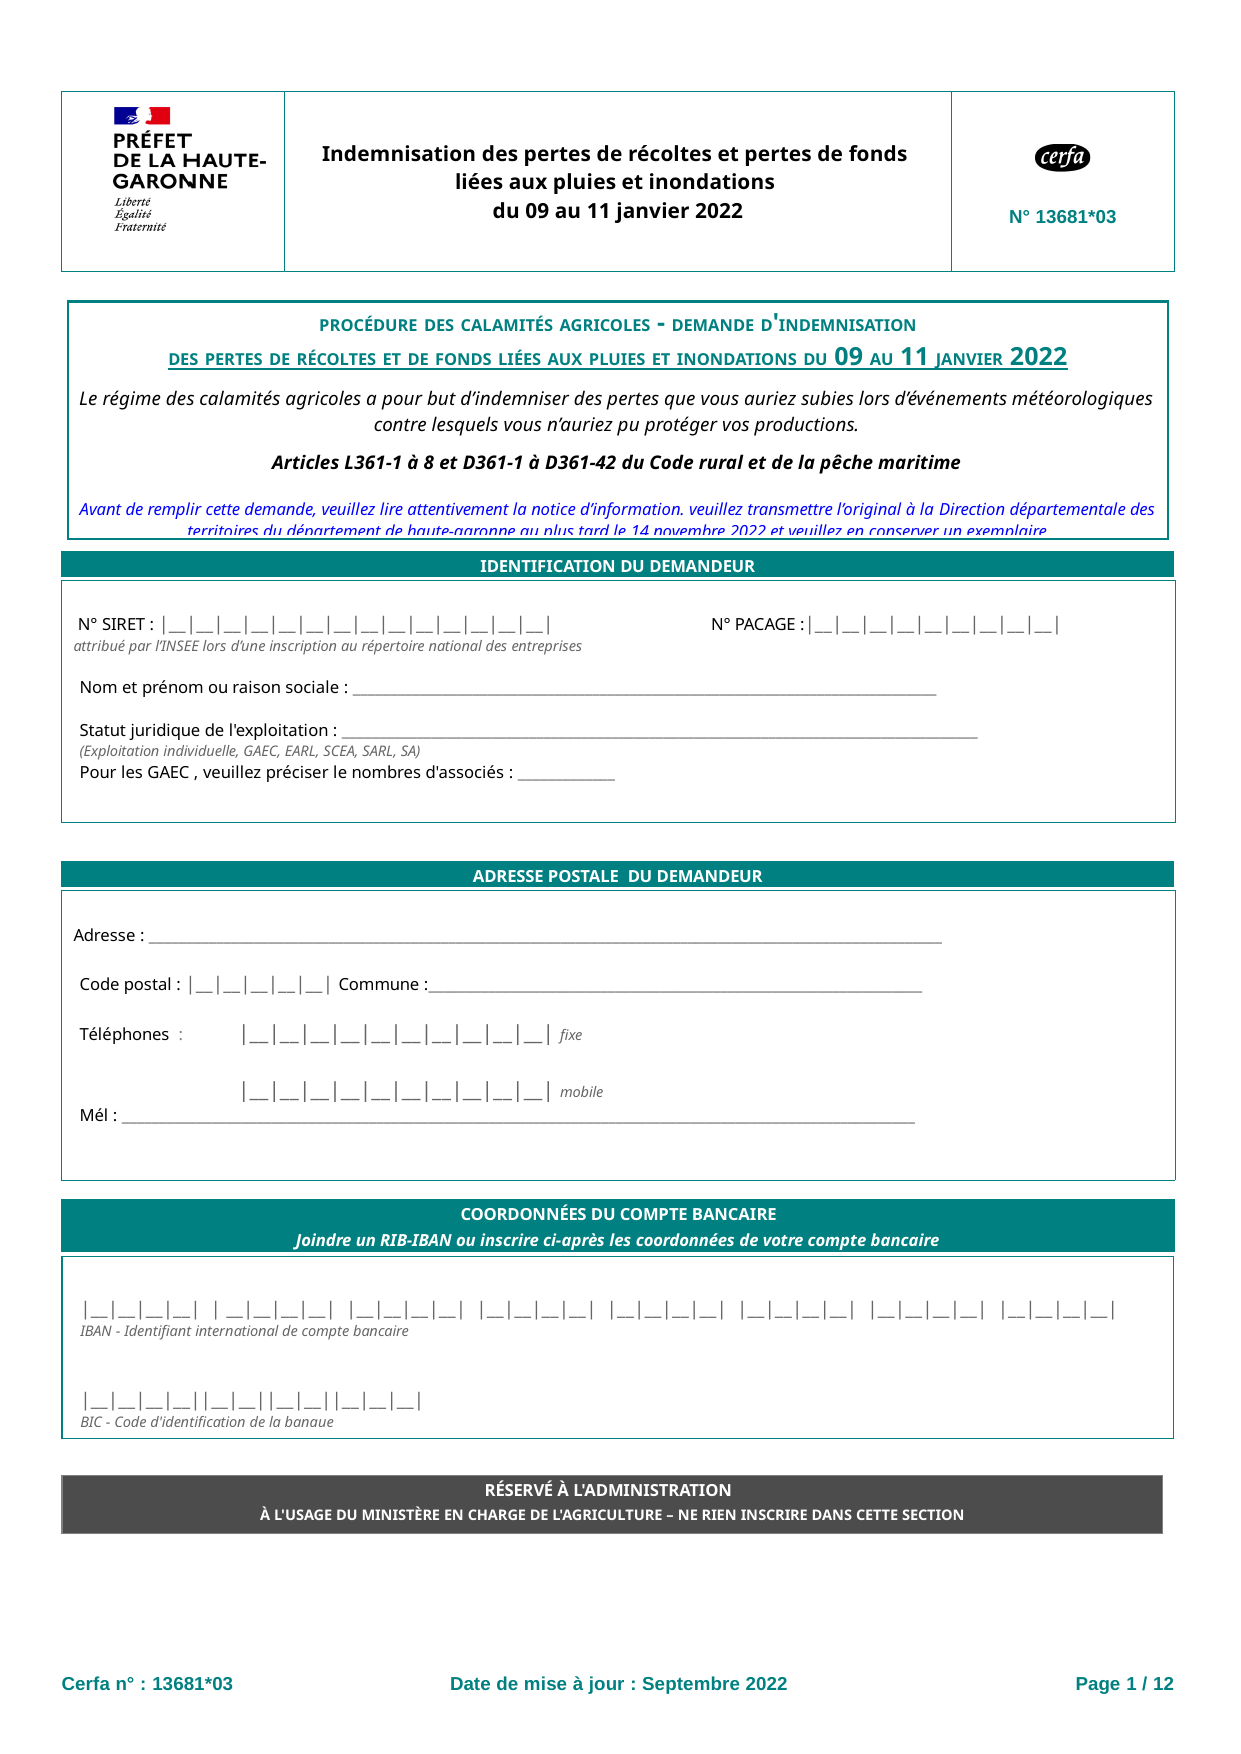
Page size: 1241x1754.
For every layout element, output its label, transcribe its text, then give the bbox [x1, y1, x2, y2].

table_header N° 13681*03 [952, 92, 1174, 271]
text Coordonnées du compte bancaire [63, 1203, 1174, 1226]
text Identification du demandeur [62, 555, 1173, 576]
text Avant de remplir cette demande, veuillez lire attentivement la notice d’information. veuillez transmettre l’original à LA direction Départementale des Territoires du département de Haute-Garonne AU PLUS TARD LE 14 Novembre 2022 et veuillez en conserver un exemplaire [72, 497, 1164, 535]
text Pour les GAEC , veuillez préciser le nombres d'associés : _____________ [79, 761, 1158, 783]
text procédure des calamités agricoles - demande d'indemnisation [72, 305, 1164, 339]
text IBAN - Identifiant international de compte bancaire [80, 1321, 1155, 1340]
text (Exploitation individuelle, GAEC, EARL, SCEA, SARL, SA) [79, 741, 1158, 761]
text À L'USAGE DU MINISTÈRE EN CHARGE DE L'AGRICULTURE – NE RIEN INSCRIRE DANS CETTE SECTION [63, 1504, 1162, 1524]
text Joindre un RIB-IBAN ou inscrire ci-après les coordonnées de votre compte bancaire [63, 1229, 1174, 1251]
text Code postal : |__|__|__|__|__| Commune :__________________________________________________________________ [79, 969, 1157, 995]
text Téléphones : |__|__|__|__|__|__|__|__|__|__| fixe [79, 1018, 1157, 1046]
text Le régime des calamités agricoles a pour but d’indemniser des pertes que vous auriez subies lors d’événements météorologiques contre lesquels vous n’auriez pu protéger vos productions. [72, 385, 1164, 437]
text Mél : __________________________________________________________________________________________________________ [79, 1103, 1157, 1126]
text Statut juridique de l'exploitation : _____________________________________________________________________________________ [79, 719, 1158, 741]
text Articles L361-1 à 8 et D361-1 à D361-42 du Code rural et de la pêche maritime [72, 449, 1164, 475]
text des pertes de récoltes et de fonds liées aux pluies et inondations du 09 au 11 janvier 2022 [72, 339, 1164, 373]
text |__|__|__|__| | __|__|__|__| |__|__|__|__| |__|__|__|__| |__|__|__|__| |__|__|__|__| |__|__|__|__| |__|__|__|__| [80, 1295, 1155, 1321]
text BIC - Code d'identification de la banque [80, 1411, 1155, 1427]
table_header [62, 92, 284, 99]
text Réservé à l'Administration [63, 1479, 1162, 1501]
text N° SIRET : |__|__|__|__|__|__|__|__|__|__|__|__|__|__| N° PACAGE :|__|__|__|__|__|__|__|__|__| attribué par l’INSEE lors d’une inscription au répertoire national des entreprises [73, 609, 1165, 655]
text Adresse : __________________________________________________________________________________________________________ [73, 924, 1163, 947]
picture [97, 99, 282, 240]
text Nom et prénom ou raison sociale : ______________________________________________________________________________ [79, 676, 1158, 698]
text |__|__|__|__||__|__||__|__||__|__|__| [80, 1385, 1155, 1411]
table_header Indemnisation des pertes de récoltes et pertes de fonds liées aux pluies et inondations du 09 au 11 janvier 2022 [285, 92, 951, 271]
table_header [62, 100, 284, 271]
picture [1035, 144, 1091, 172]
text |__|__|__|__|__|__|__|__|__|__| mobile [79, 1046, 1157, 1103]
text ADRESSE POSTALE du demandeur [62, 865, 1173, 886]
